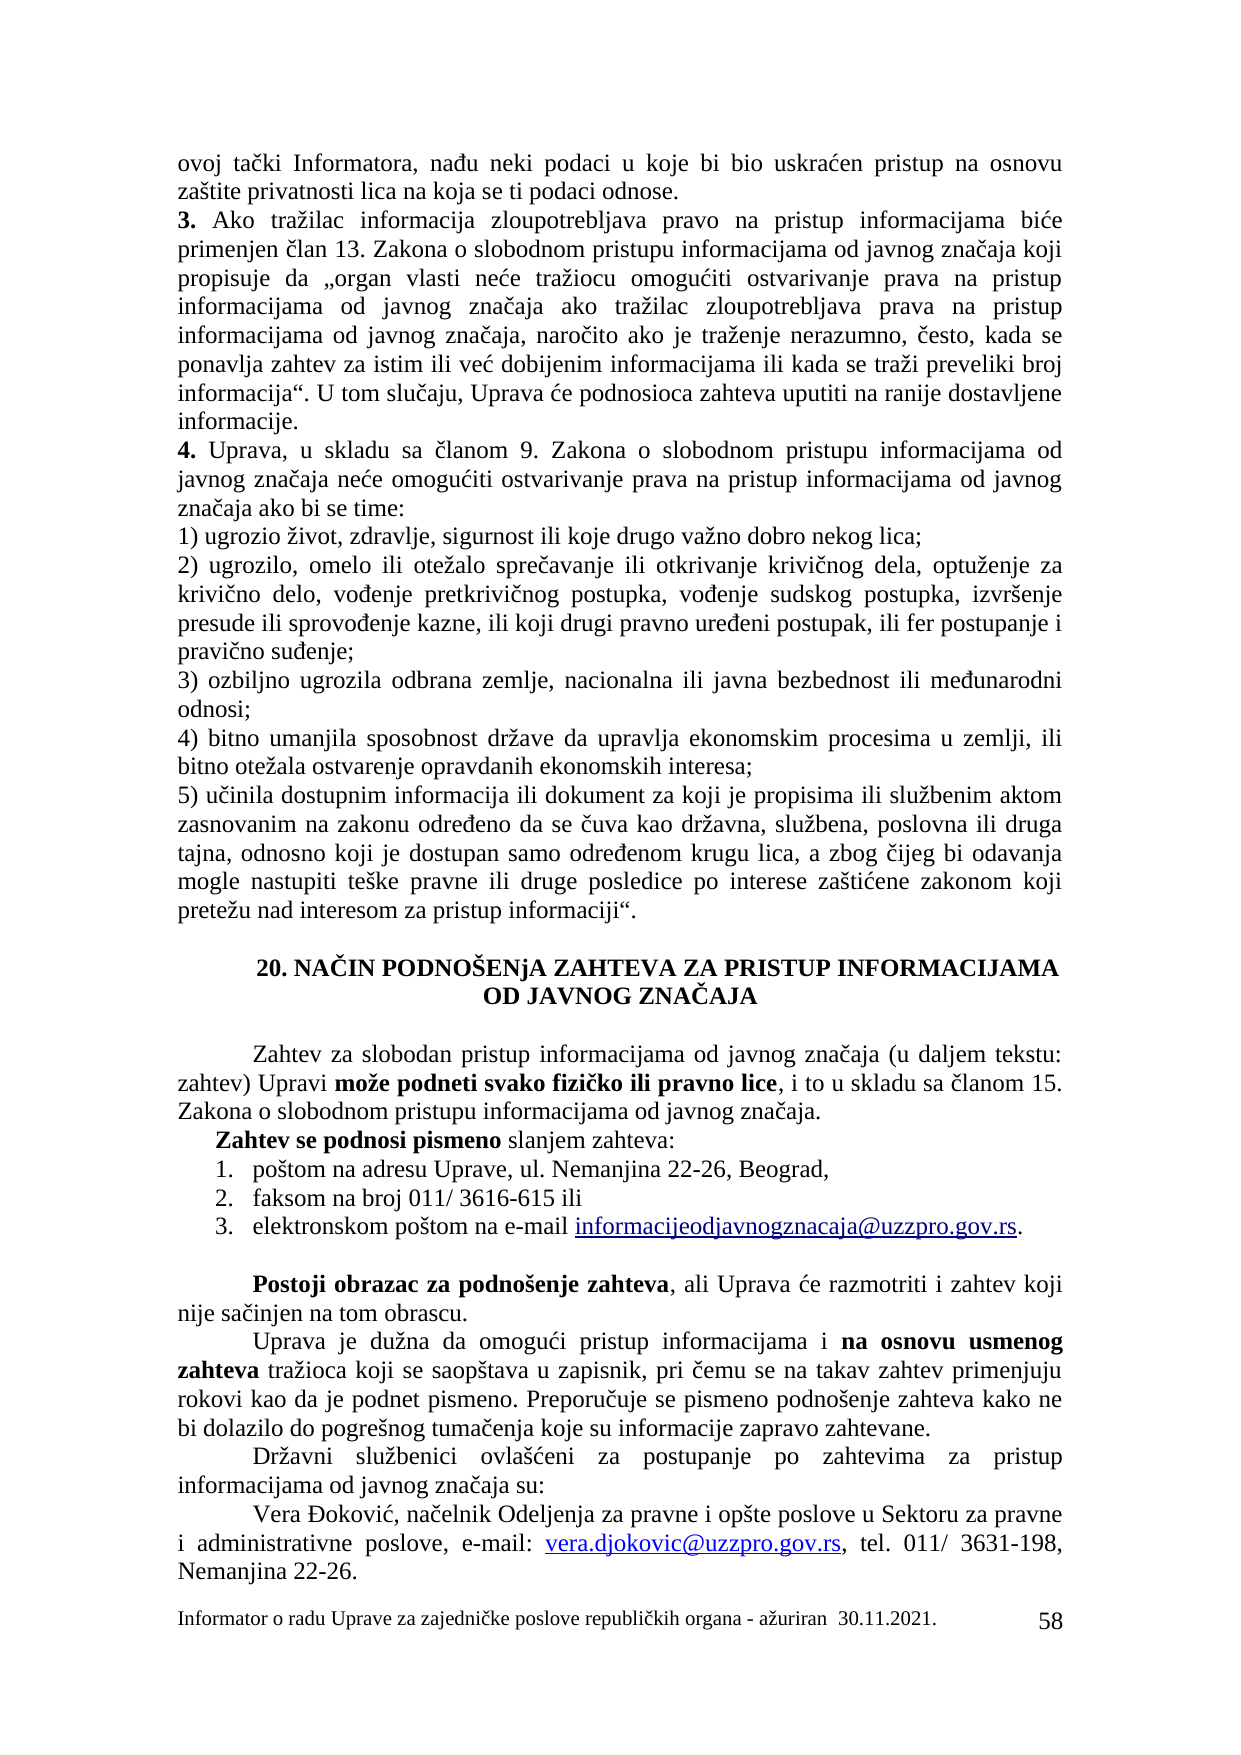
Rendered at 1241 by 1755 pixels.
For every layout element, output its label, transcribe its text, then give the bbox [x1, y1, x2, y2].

text 4. Uprava, u skladu sa članom 9. Zakona o slobodnom pristupu informacijama od javnog značaja neće omogućiti ostvarivanje prava na pristup informacijama od javnog značaja ako bi se time: [177, 435, 1063, 521]
list elektronskom poštom na e-mail informacijeodjavnogznacaja@uzzpro.gov.rs. [215, 1211, 1063, 1240]
text 3) ozbilјno ugrozila odbrana zemlјe, nacionalna ili javna bezbednost ili međunarodni odnosi; [177, 665, 1063, 723]
text Postoji obrazac za podnošenje zahteva, ali Uprava će razmotriti i zahtev koji nije sačinjen na tom obrascu. [177, 1269, 1063, 1326]
list poštom na adresu Uprave, ul. Nemanjina 22-26, Beograd, [215, 1154, 1063, 1183]
text Vera Đoković, načelnik Odelјenja za pravne i opšte poslove u Sektoru za pravne i administrativne poslove, e-mail: vera.djokovic@uzzpro.gov.rs, tel. 011/ 3631-198, Nemanjina 22-26. [177, 1499, 1063, 1585]
text ovoj tački Informatora, nađu neki podaci u koje bi bio uskraćen pristup na osnovu zaštite privatnosti lica na koja se ti podaci odnose. [177, 148, 1063, 205]
text 5) učinila dostupnim informacija ili dokument za koji je propisima ili službenim aktom zasnovanim na zakonu određeno da se čuva kao državna, službena, poslovna ili druga tajna, odnosno koji je dostupan samo određenom krugu lica, a zbog čijeg bi odavanja mogle nastupiti teške pravne ili druge posledice po interese zaštićene zakonom koji pretežu nad interesom za pristup informaciji“. [177, 780, 1063, 924]
text 4) bitno umanjila sposobnost države da upravlјa ekonomskim procesima u zemlјi, ili bitno otežala ostvarenje opravdanih ekonomskih interesa; [177, 723, 1063, 780]
text Državni službenici ovlašćeni za postupanje po zahtevima za pristup informacijama od javnog značaja su: [177, 1441, 1063, 1499]
text 2) ugrozilo, omelo ili otežalo sprečavanje ili otkrivanje krivičnog dela, optuženje za krivično delo, vođenje pretkrivičnog postupka, vođenje sudskog postupka, izvršenje presude ili sprovođenje kazne, ili koji drugi pravno uređeni postupak, ili fer postupanje i pravično suđenje; [177, 550, 1063, 665]
text Uprava je dužna da omogući pristup informacijama i na osnovu usmenog zahteva tražioca koji se saopštava u zapisnik, pri čemu se na takav zahtev primenjuju rokovi kao da je podnet pismeno. Preporučuje se pismeno podnošenje zahteva kako ne bi dolazilo do pogrešnog tumačenja koje su informacije zapravo zahtevane. [177, 1326, 1063, 1441]
text 1) ugrozio život, zdravlјe, sigurnost ili koje drugo važno dobro nekog lica; [177, 521, 1063, 550]
text 20. NAČIN PODNOŠENјA ZAHTEVA ZA PRISTUP INFORMACIJAMA OD JAVNOG ZNAČAJA [177, 953, 1063, 1010]
text 3. Ako tražilac informacija zloupotreblјava pravo na pristup informacijama biće primenjen član 13. Zakona o slobodnom pristupu informacijama od javnog značaja koji propisuje da „organ vlasti neće tražiocu omogućiti ostvarivanje prava na pristup informacijama od javnog značaja ako tražilac zloupotreblјava prava na pristup informacijama od javnog značaja, naročito ako je traženje nerazumno, često, kada se ponavlјa zahtev za istim ili već dobijenim informacijama ili kada se traži preveliki broj informacija“. U tom slučaju, Uprava će podnosioca zahteva uputiti na ranije dostavlјene informacije. [177, 205, 1063, 435]
text Zahtev za slobodan pristup informacijama od javnog značaja (u dalјem tekstu: zahtev) Upravi može podneti svako fizičko ili pravno lice, i to u skladu sa članom 15. Zakona o slobodnom pristupu informacijama od javnog značaja. [177, 1039, 1063, 1125]
text Zahtev se podnosi pismeno slanjem zahteva: [177, 1125, 1063, 1154]
list faksom na broj 011/ 3616-615 ili [215, 1183, 1063, 1211]
